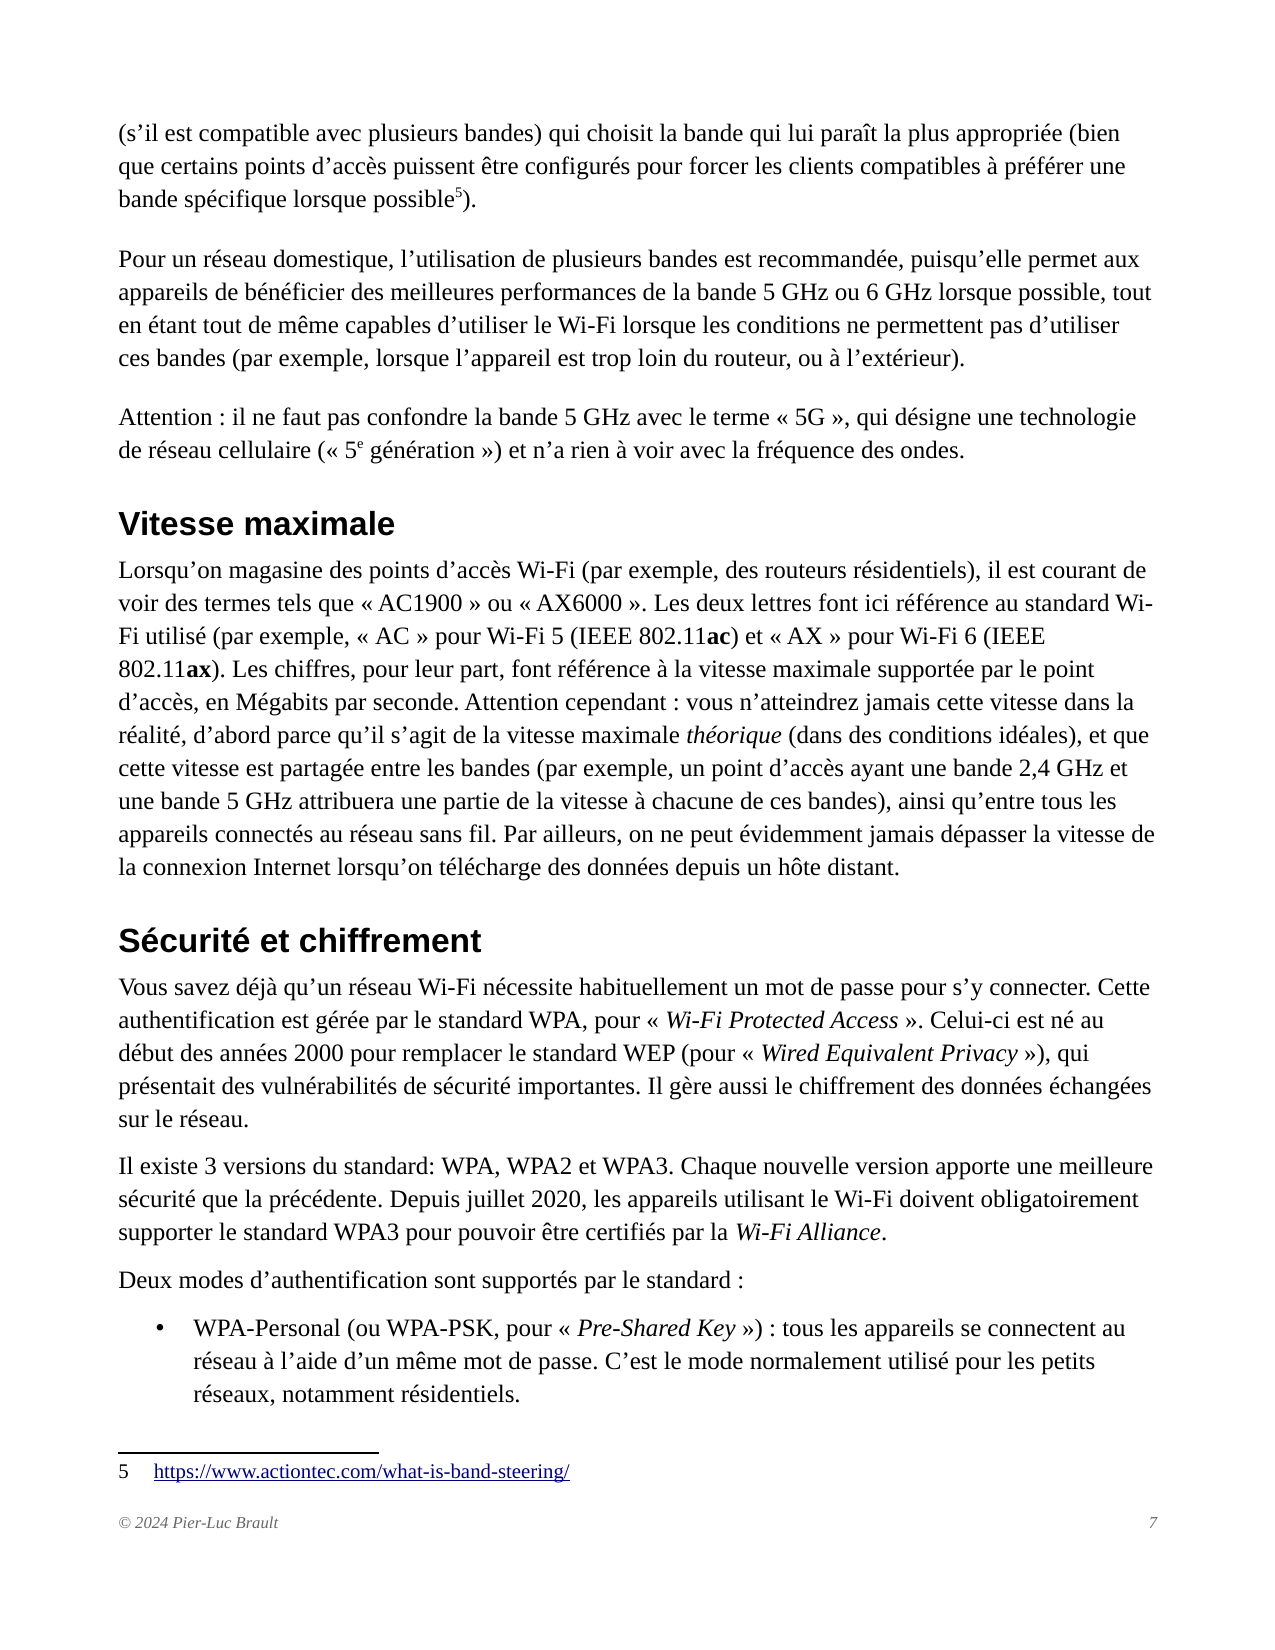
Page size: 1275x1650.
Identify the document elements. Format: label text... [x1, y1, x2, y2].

text Pour un réseau domestique, l’utilisation de plusieurs bandes est recommandée, puisqu’elle permet aux appareils de bénéficier des meilleures performances de la bande 5 GHz ou 6 GHz lorsque possible, tout en étant tout de même capables d’utiliser le Wi-Fi lorsque les conditions ne permettent pas d’utiliser ces bandes (par exemple, lorsque l’appareil est trop loin du routeur, ou à l’extérieur). [118, 244, 1157, 372]
text https://www.actiontec.com/what-is-band-steering/ [118, 1459, 1157, 1483]
subtitle Sécurité et chiffrement [118, 921, 1157, 959]
text Deux modes d’authentification sont supportés par le standard : [118, 1265, 1157, 1294]
text Attention : il ne faut pas confondre la bande 5 GHz avec le terme « 5G », qui désigne une technologie de réseau cellulaire (« 5e génération ») et n’a rien à voir avec la fréquence des ondes. [118, 402, 1157, 464]
text Lorsqu’on magasine des points d’accès Wi-Fi (par exemple, des routeurs résidentiels), il est courant de voir des termes tels que « AC1900 » ou « AX6000 ». Les deux lettres font ici référence au standard Wi-Fi utilisé (par exemple, « AC » pour Wi-Fi 5 (IEEE 802.11ac) et « AX » pour Wi-Fi 6 (IEEE 802.11ax). Les chiffres, pour leur part, font référence à la vitesse maximale supportée par le point d’accès, en Mégabits par seconde. Attention cependant : vous n’atteindrez jamais cette vitesse dans la réalité, d’abord parce qu’il s’agit de la vitesse maximale théorique (dans des conditions idéales), et que cette vitesse est partagée entre les bandes (par exemple, un point d’accès ayant une bande 2,4 GHz et une bande 5 GHz attribuera une partie de la vitesse à chacune de ces bandes), ainsi qu’entre tous les appareils connectés au réseau sans fil. Par ailleurs, on ne peut évidemment jamais dépasser la vitesse de la connexion Internet lorsqu’on télécharge des données depuis un hôte distant. [118, 555, 1157, 881]
subtitle Vitesse maximale [118, 504, 1157, 542]
text Il existe 3 versions du standard: WPA, WPA2 et WPA3. Chaque nouvelle version apporte une meilleure sécurité que la précédente. Depuis juillet 2020, les appareils utilisant le Wi-Fi doivent obligatoirement supporter le standard WPA3 pour pouvoir être certifiés par la Wi-Fi Alliance. [118, 1151, 1157, 1246]
text (s’il est compatible avec plusieurs bandes) qui choisit la bande qui lui paraît la plus appropriée (bien que certains points d’accès puissent être configurés pour forcer les clients compatibles à préférer une bande spécifique lorsque possible). [118, 118, 1157, 213]
list WPA-Personal (ou WPA-PSK, pour « Pre-Shared Key ») : tous les appareils se connectent au réseau à l’aide d’un même mot de passe. C’est le mode normalement utilisé pour les petits réseaux, notamment résidentiels. [156, 1313, 1157, 1407]
text Vous savez déjà qu’un réseau Wi-Fi nécessite habituellement un mot de passe pour s’y connecter. Cette authentification est gérée par le standard WPA, pour « Wi-Fi Protected Access ». Celui-ci est né au début des années 2000 pour remplacer le standard WEP (pour « Wired Equivalent Privacy »), qui présentait des vulnérabilités de sécurité importantes. Il gère aussi le chiffrement des données échangées sur le réseau. [118, 972, 1157, 1133]
